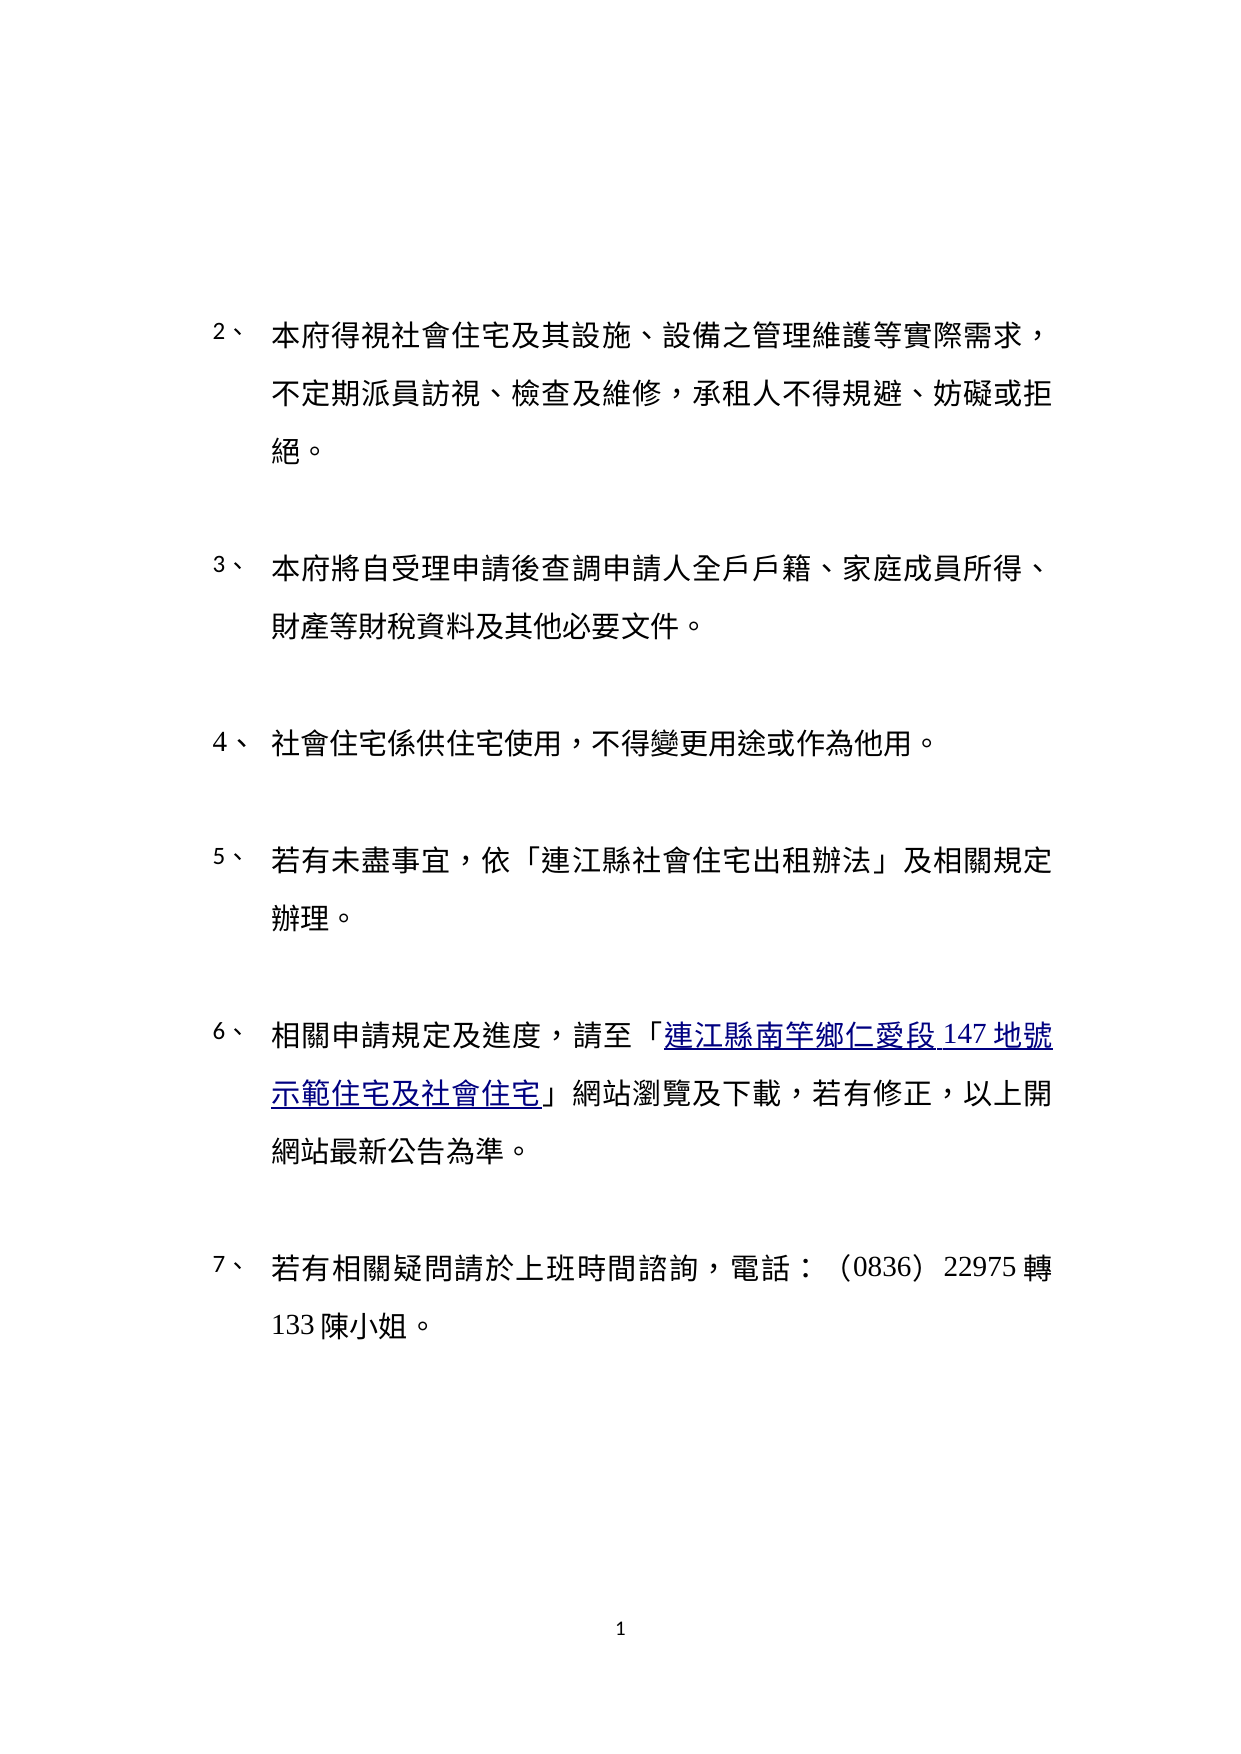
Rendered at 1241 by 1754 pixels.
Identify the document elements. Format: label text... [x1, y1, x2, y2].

list 相關申請規定及進度，請至「連江縣南竿鄉仁愛段147地號示範住宅及社會住宅」網站瀏覽及下載，若有修正，以上開網站最新公告為準。 [212, 994, 1053, 1169]
list 若有未盡事宜，依「連江縣社會住宅出租辦法」及相關規定辦理。 [212, 819, 1053, 935]
list 社會住宅係供住宅使用，不得變更用途或作為他用。 [212, 702, 1053, 760]
list 若有相關疑問請於上班時間諮詢，電話：（0836）22975轉133陳小姐。 [212, 1227, 1053, 1344]
list 本府將自受理申請後查調申請人全戶戶籍、家庭成員所得、財產等財稅資料及其他必要文件。 [212, 527, 1053, 644]
list 本府得視社會住宅及其設施、設備之管理維護等實際需求，不定期派員訪視、檢查及維修，承租人不得規避、妨礙或拒絕。 [212, 294, 1053, 469]
